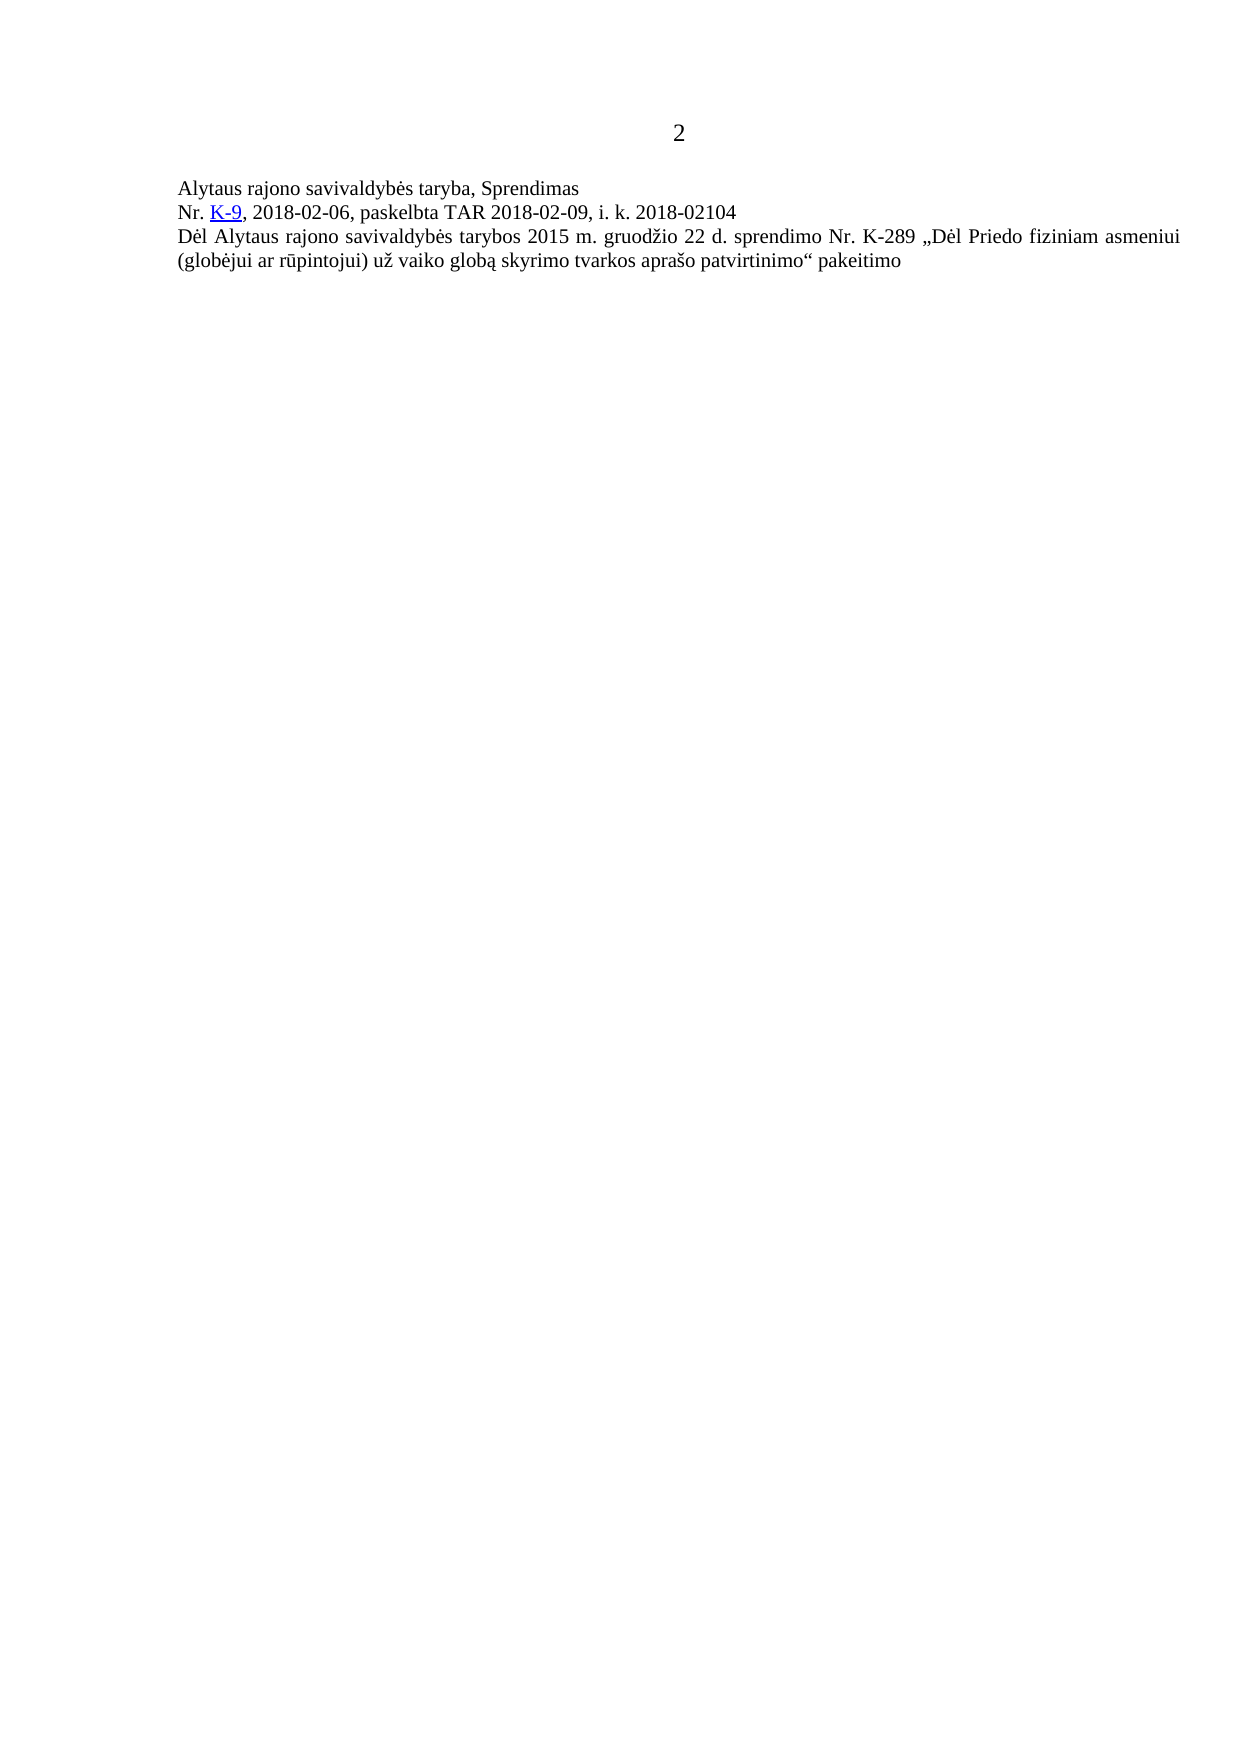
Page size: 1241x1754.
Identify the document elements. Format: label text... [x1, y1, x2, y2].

text Nr. K-9, 2018-02-06, paskelbta TAR 2018-02-09, i. k. 2018-02104 [177, 200, 1181, 224]
text Dėl Alytaus rajono savivaldybės tarybos 2015 m. gruodžio 22 d. sprendimo Nr. K-289 „Dėl Priedo fiziniam asmeniui (globėjui ar rūpintojui) už vaiko globą skyrimo tvarkos aprašo patvirtinimo“ pakeitimo [177, 224, 1181, 272]
text Alytaus rajono savivaldybės taryba, Sprendimas [177, 176, 1181, 200]
